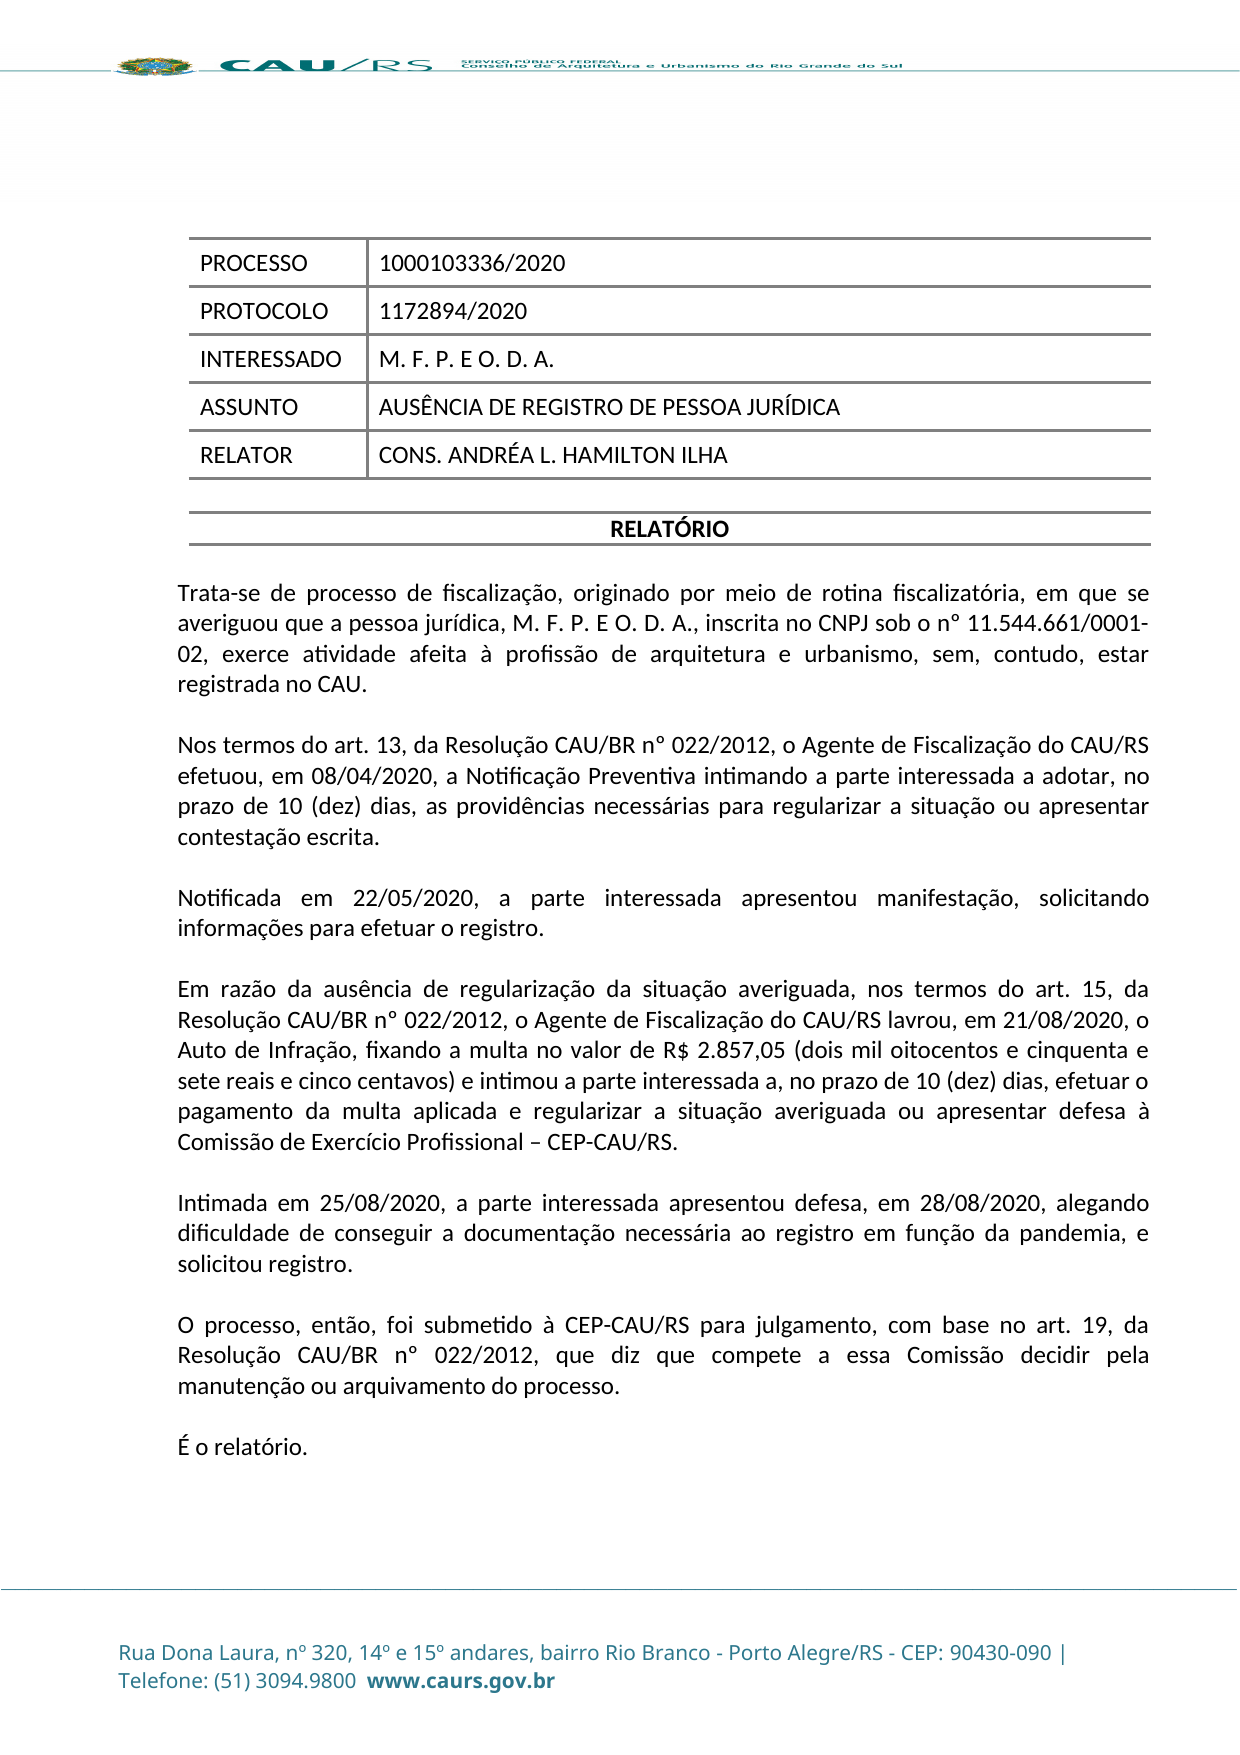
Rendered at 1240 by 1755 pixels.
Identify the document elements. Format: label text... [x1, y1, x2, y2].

table_header 1000103336/2020 [369, 240, 1151, 285]
text Intimada em 25/08/2020, a parte interessada apresentou defesa, em 28/08/2020, alegando dificuldade de conseguir a documentação necessária ao registro em função da pandemia, e solicitou registro. [177, 1187, 1151, 1279]
table_cell M. F. P. E O. D. A. [369, 336, 1151, 381]
text É o relatório. [177, 1431, 1151, 1462]
table_cell RELATOR [189, 432, 366, 477]
text O processo, então, foi submetido à CEP-CAU/RS para julgamento, com base no art. 19, da Resolução CAU/BR nº 022/2012, que diz que compete a essa Comissão decidir pela manutenção ou arquivamento do processo. [177, 1309, 1151, 1401]
table_header RELATÓRIO [189, 514, 1151, 543]
text Em razão da ausência de regularização da situação averiguada, nos termos do art. 15, da Resolução CAU/BR nº 022/2012, o Agente de Fiscalização do CAU/RS lavrou, em 21/08/2020, o Auto de Infração, fixando a multa no valor de R$ 2.857,05 (dois mil oitocentos e cinquenta e sete reais e cinco centavos) e intimou a parte interessada a, no prazo de 10 (dez) dias, efetuar o pagamento da multa aplicada e regularizar a situação averiguada ou apresentar defesa à Comissão de Exercício Profissional – CEP-CAU/RS. [177, 973, 1151, 1157]
table_cell ASSUNTO [189, 384, 366, 429]
text Nos termos do art. 13, da Resolução CAU/BR nº 022/2012, o Agente de Fiscalização do CAU/RS efetuou, em 08/04/2020, a Notificação Preventiva intimando a parte interessada a adotar, no prazo de 10 (dez) dias, as providências necessárias para regularizar a situação ou apresentar contestação escrita. [177, 729, 1151, 851]
table_cell INTERESSADO [189, 336, 366, 381]
table_cell 1172894/2020 [369, 288, 1151, 333]
table_cell AUSÊNCIA DE REGISTRO DE PESSOA JURÍDICA [369, 384, 1151, 429]
text Trata-se de processo de fiscalização, originado por meio de rotina fiscalizatória, em que se averiguou que a pessoa jurídica, M. F. P. E O. D. A., inscrita no CNPJ sob o nº 11.544.661/0001-02, exerce atividade afeita à profissão de arquitetura e urbanismo, sem, contudo, estar registrada no CAU. [177, 577, 1151, 699]
table_cell PROTOCOLO [189, 288, 366, 333]
table_header PROCESSO [189, 240, 366, 285]
table_cell CONS. ANDRÉA L. HAMILTON ILHA [369, 432, 1151, 477]
text Notificada em 22/05/2020, a parte interessada apresentou manifestação, solicitando informações para efetuar o registro. [177, 882, 1151, 943]
